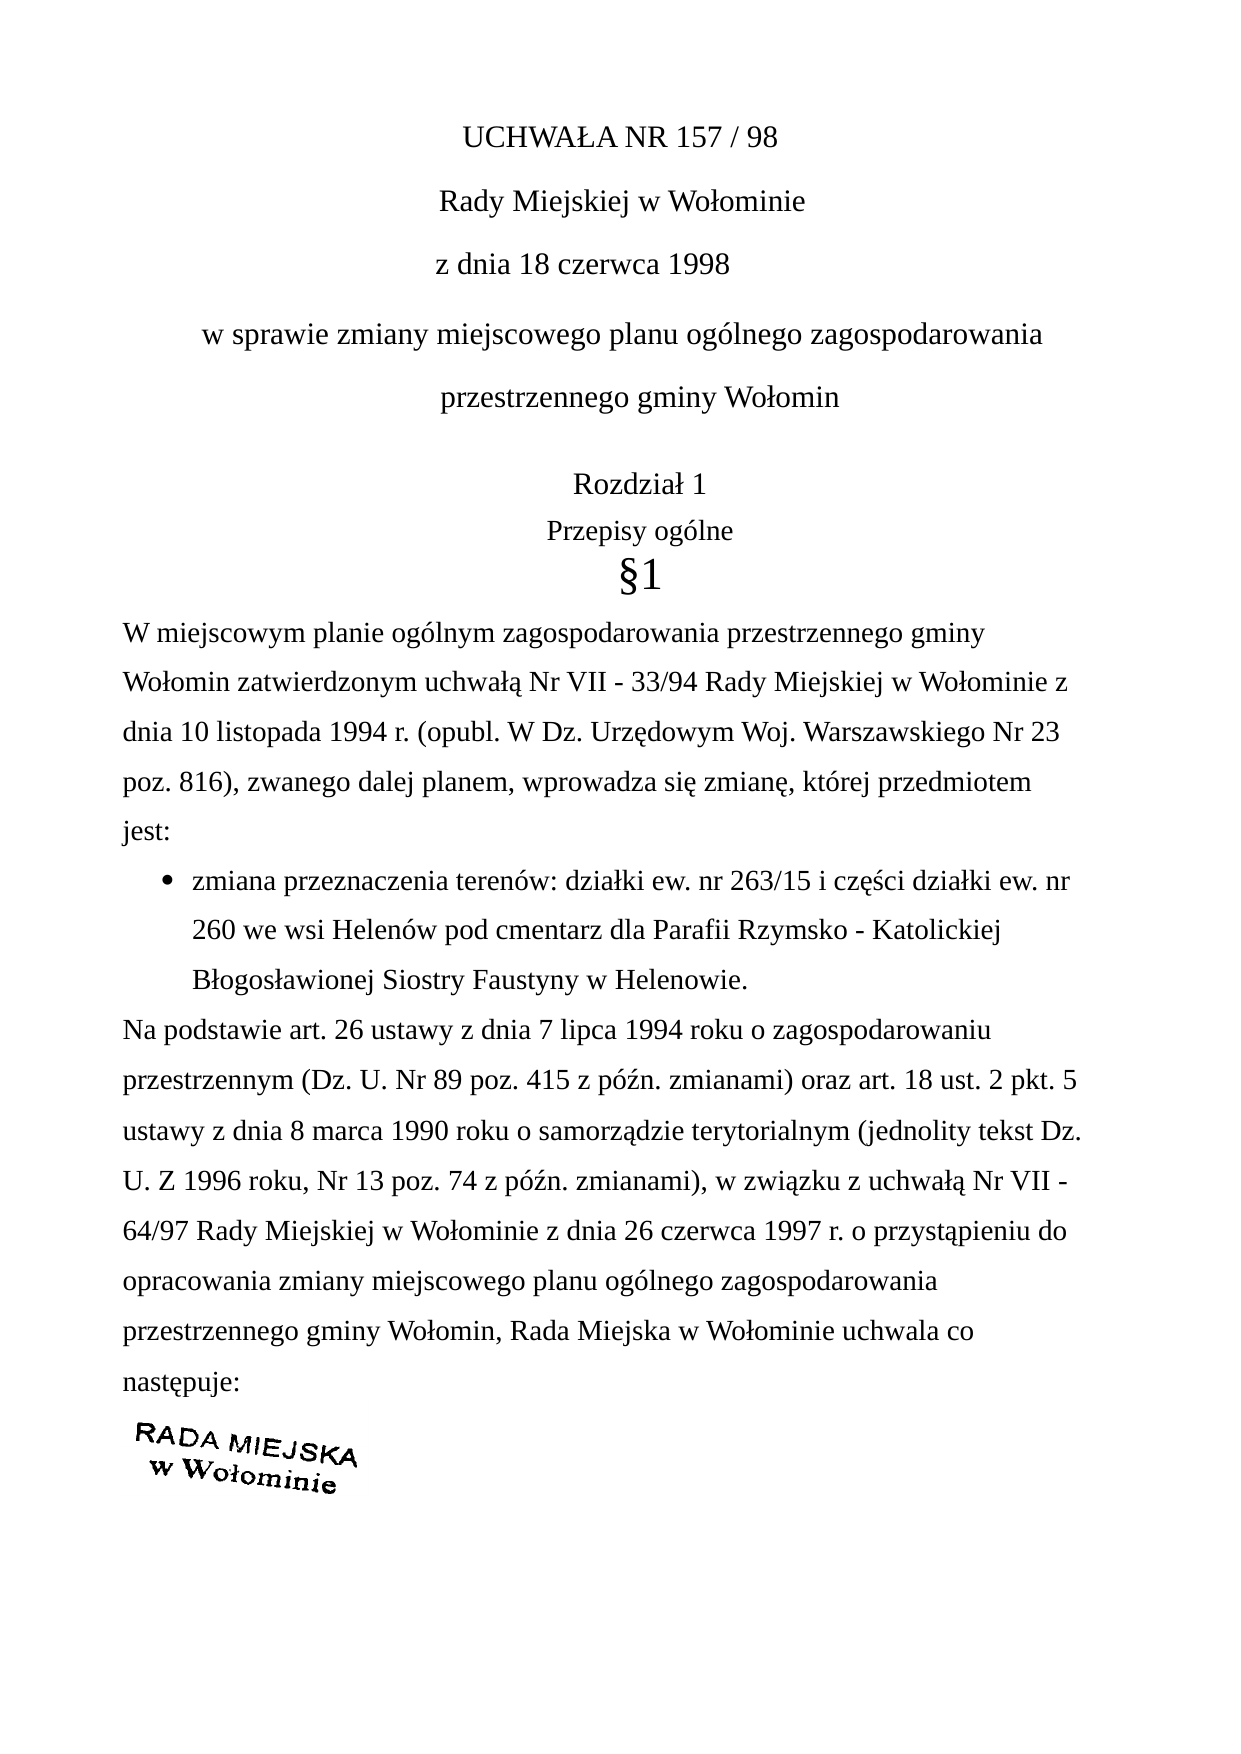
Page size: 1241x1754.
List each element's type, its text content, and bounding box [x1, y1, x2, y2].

text W miejscowym planie ogólnym zagospodarowania przestrzennego gminy Wołomin zatwierdzonym uchwałą Nr VII - 33/94 Rady Miejskiej w Wołominie z dnia 10 listopada 1994 r. (opubl. W Dz. Urzędowym Woj. Warszawskiego Nr 23 poz. 816), zwanego dalej planem, wprowadza się zmianę, której przedmiotem jest: [122, 599, 1084, 847]
text UCHWAŁA NR 157 / 98 [118, 118, 1122, 154]
text przestrzennego gminy Wołomin [158, 379, 1122, 415]
picture [119, 1398, 369, 1496]
text Przepisy ogólne [158, 513, 1122, 546]
text §1 [158, 546, 1122, 599]
text w sprawie zmiany miejscowego planu ogólnego zagospodarowania [122, 316, 1122, 352]
text Na podstawie art. 26 ustawy z dnia 7 lipca 1994 roku o zagospodarowaniu przestrzennym (Dz. U. Nr 89 poz. 415 z późn. zmianami) oraz art. 18 ust. 2 pkt. 5 ustawy z dnia 8 marca 1990 roku o samorządzie terytorialnym (jednolity tekst Dz. U. Z 1996 roku, Nr 13 poz. 74 z późn. zmianami), w związku z uchwałą Nr VII - 64/97 Rady Miejskiej w Wołominie z dnia 26 czerwca 1997 r. o przystąpieniu do opracowania zmiany miejscowego planu ogólnego zagospodarowania przestrzennego gminy Wołomin, Rada Miejska w Wołominie uchwala co następuje: [122, 996, 1084, 1397]
text Rady Miejskiej w Wołominie [122, 182, 1122, 218]
text z dnia 18 czerwca 1998 [118, 245, 1047, 281]
list zmiana przeznaczenia terenów: działki ew. nr 263/15 i części działki ew. nr 260 we wsi Helenów pod cmentarz dla Parafii Rzymsko - Katolickiej Błogosławionej Siostry Faustyny w Helenowie. [162, 847, 1084, 996]
text Rozdział 1 [158, 466, 1122, 501]
